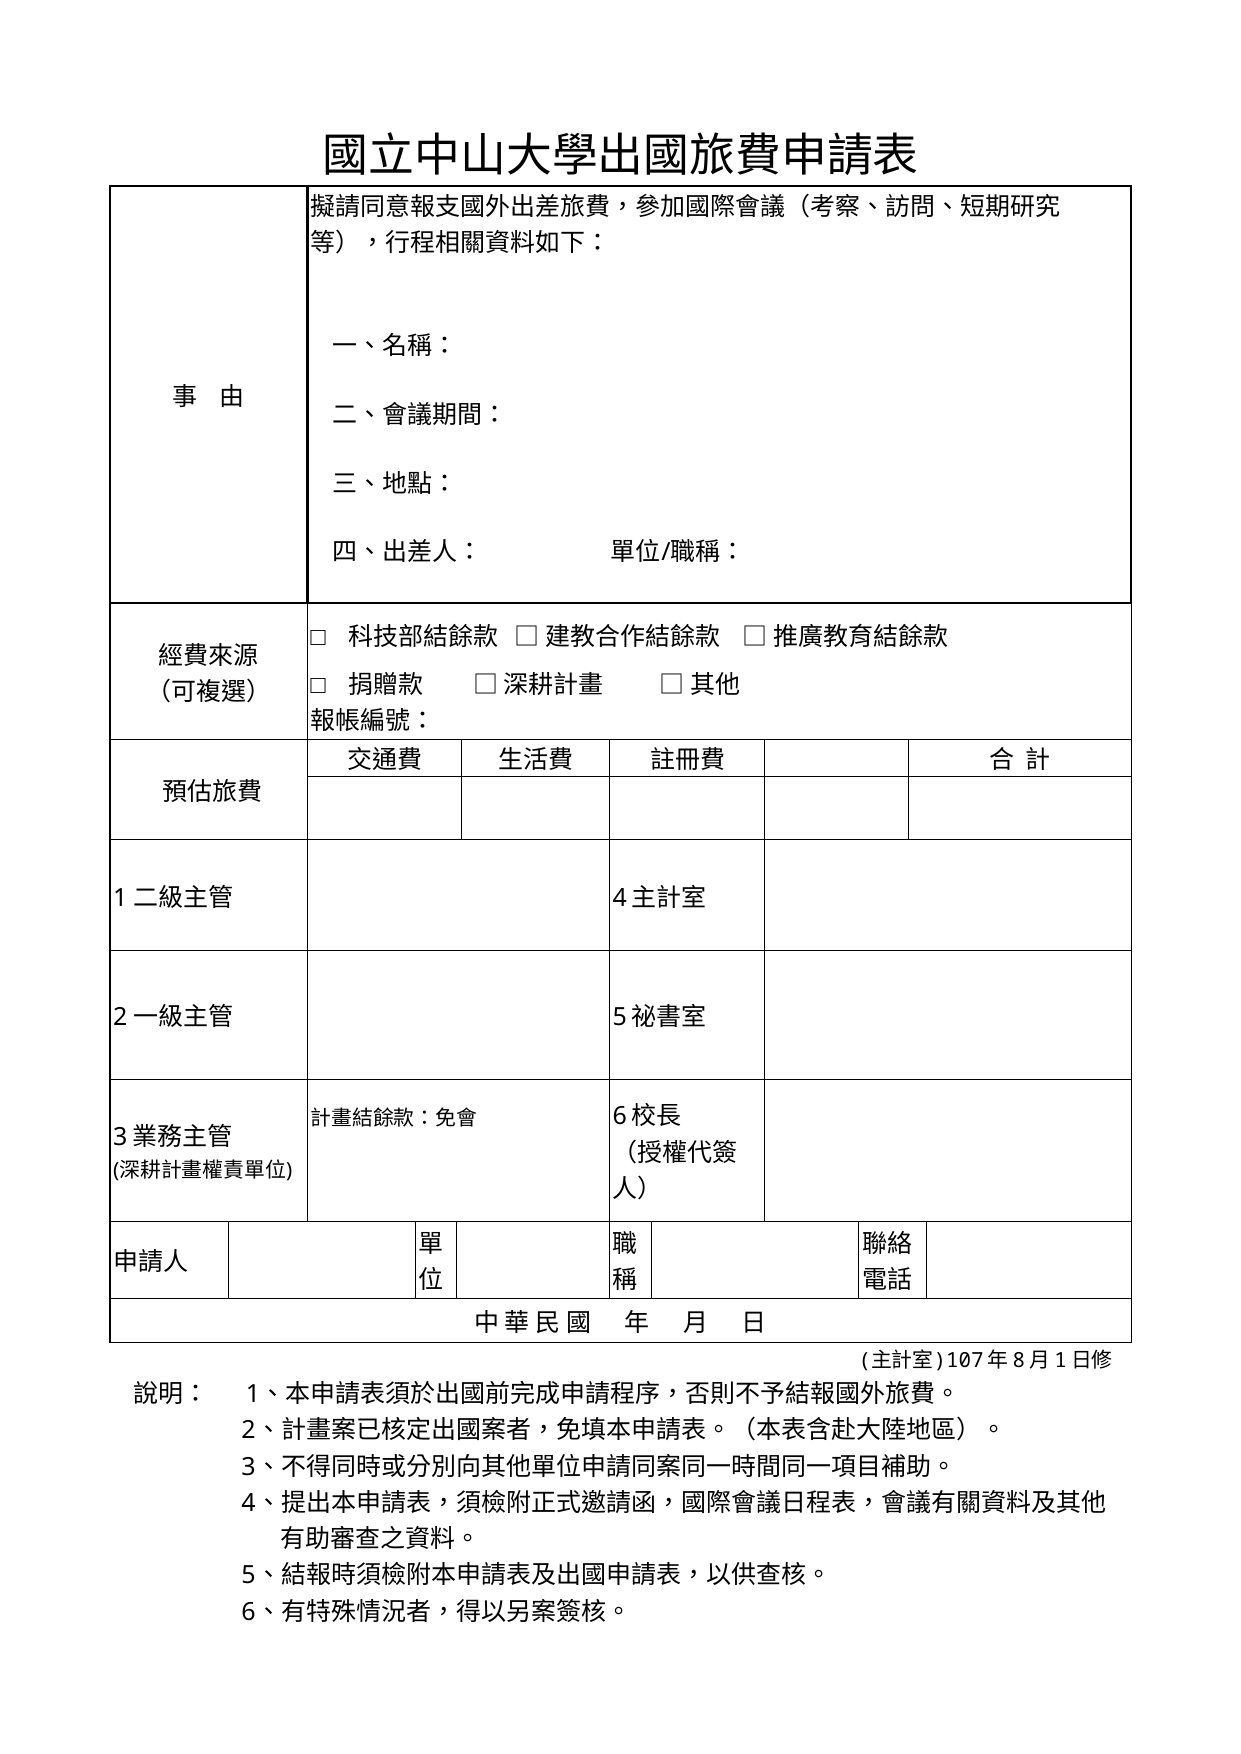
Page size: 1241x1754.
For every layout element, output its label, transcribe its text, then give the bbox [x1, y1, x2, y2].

table_cell [765, 777, 908, 839]
table_cell 單位 [416, 1222, 456, 1298]
table_cell 科技部結餘款 □ 建教合作結餘款 □ 推廣教育結餘款 捐贈款 □ 深耕計畫 □ 其他 報帳編號： [308, 604, 1131, 739]
table_cell 預估旅費 [111, 740, 307, 839]
text 3、不得同時或分別向其他單位申請同案同一時間同一項目補助。 [118, 1446, 1123, 1482]
table_cell [462, 777, 609, 839]
text 5、結報時須檢附本申請表及出國申請表，以供查核。 [118, 1555, 1123, 1591]
table_cell 5祕書室 [610, 951, 764, 1078]
table_cell [927, 1222, 1131, 1298]
table_cell 交通費 [308, 740, 461, 776]
table_cell 計畫結餘款：免會 [308, 1080, 609, 1221]
text 說明： 1、本申請表須於出國前完成申請程序，否則不予結報國外旅費。 [118, 1373, 1123, 1410]
table_cell [765, 951, 1131, 1078]
text 6、有特殊情況者，得以另案簽核。 [118, 1591, 1123, 1627]
table_cell 1 二級主管 [111, 840, 307, 950]
table_cell [652, 1222, 858, 1298]
table_cell [457, 1222, 609, 1298]
text 4、提出本申請表，須檢附正式邀請函，國際會議日程表，會議有關資料及其他 [118, 1482, 1123, 1518]
text 國立中山大學出國旅費申請表 [118, 118, 1123, 184]
table_cell 經費來源 （可複選） [111, 604, 307, 739]
table_cell [308, 840, 609, 950]
table_header 事 由 [111, 187, 306, 602]
table_header 擬請同意報支國外出差旅費，參加國際會議（考察、訪問、短期研究等），行程相關資料如下： 一、名稱： 二、會議期間： 三、地點： 四、出差人： 單位/職稱： [309, 187, 1130, 602]
text (主計室)107年8月1日修 [118, 1343, 1123, 1373]
table_cell 3業務主管 (深耕計畫權責單位) [111, 1080, 307, 1221]
table_cell [308, 951, 609, 1078]
table_cell [229, 1222, 415, 1298]
table_cell 聯絡電話 [859, 1222, 926, 1298]
text 2、計畫案已核定出國案者，免填本申請表。（本表含赴大陸地區）。 [118, 1410, 1123, 1446]
text 有助審查之資料。 [118, 1518, 1123, 1555]
table_cell 註冊費 [610, 740, 764, 776]
table_cell 6校長 （授權代簽人） [610, 1080, 764, 1221]
table_cell 申請人 [111, 1222, 228, 1298]
table_cell 生活費 [462, 740, 609, 776]
table_cell 職稱 [610, 1222, 651, 1298]
table_cell 4主計室 [610, 840, 764, 950]
table_cell [765, 740, 908, 776]
table_cell [765, 840, 1131, 950]
table_cell [909, 777, 1131, 839]
table_cell [308, 777, 461, 839]
table_cell [610, 777, 764, 839]
table_cell 中 華 民 國 年 月 日 [111, 1299, 1131, 1342]
table_cell 合 計 [909, 740, 1131, 776]
table_cell [765, 1080, 1131, 1221]
table_cell 2 一級主管 [111, 951, 307, 1078]
